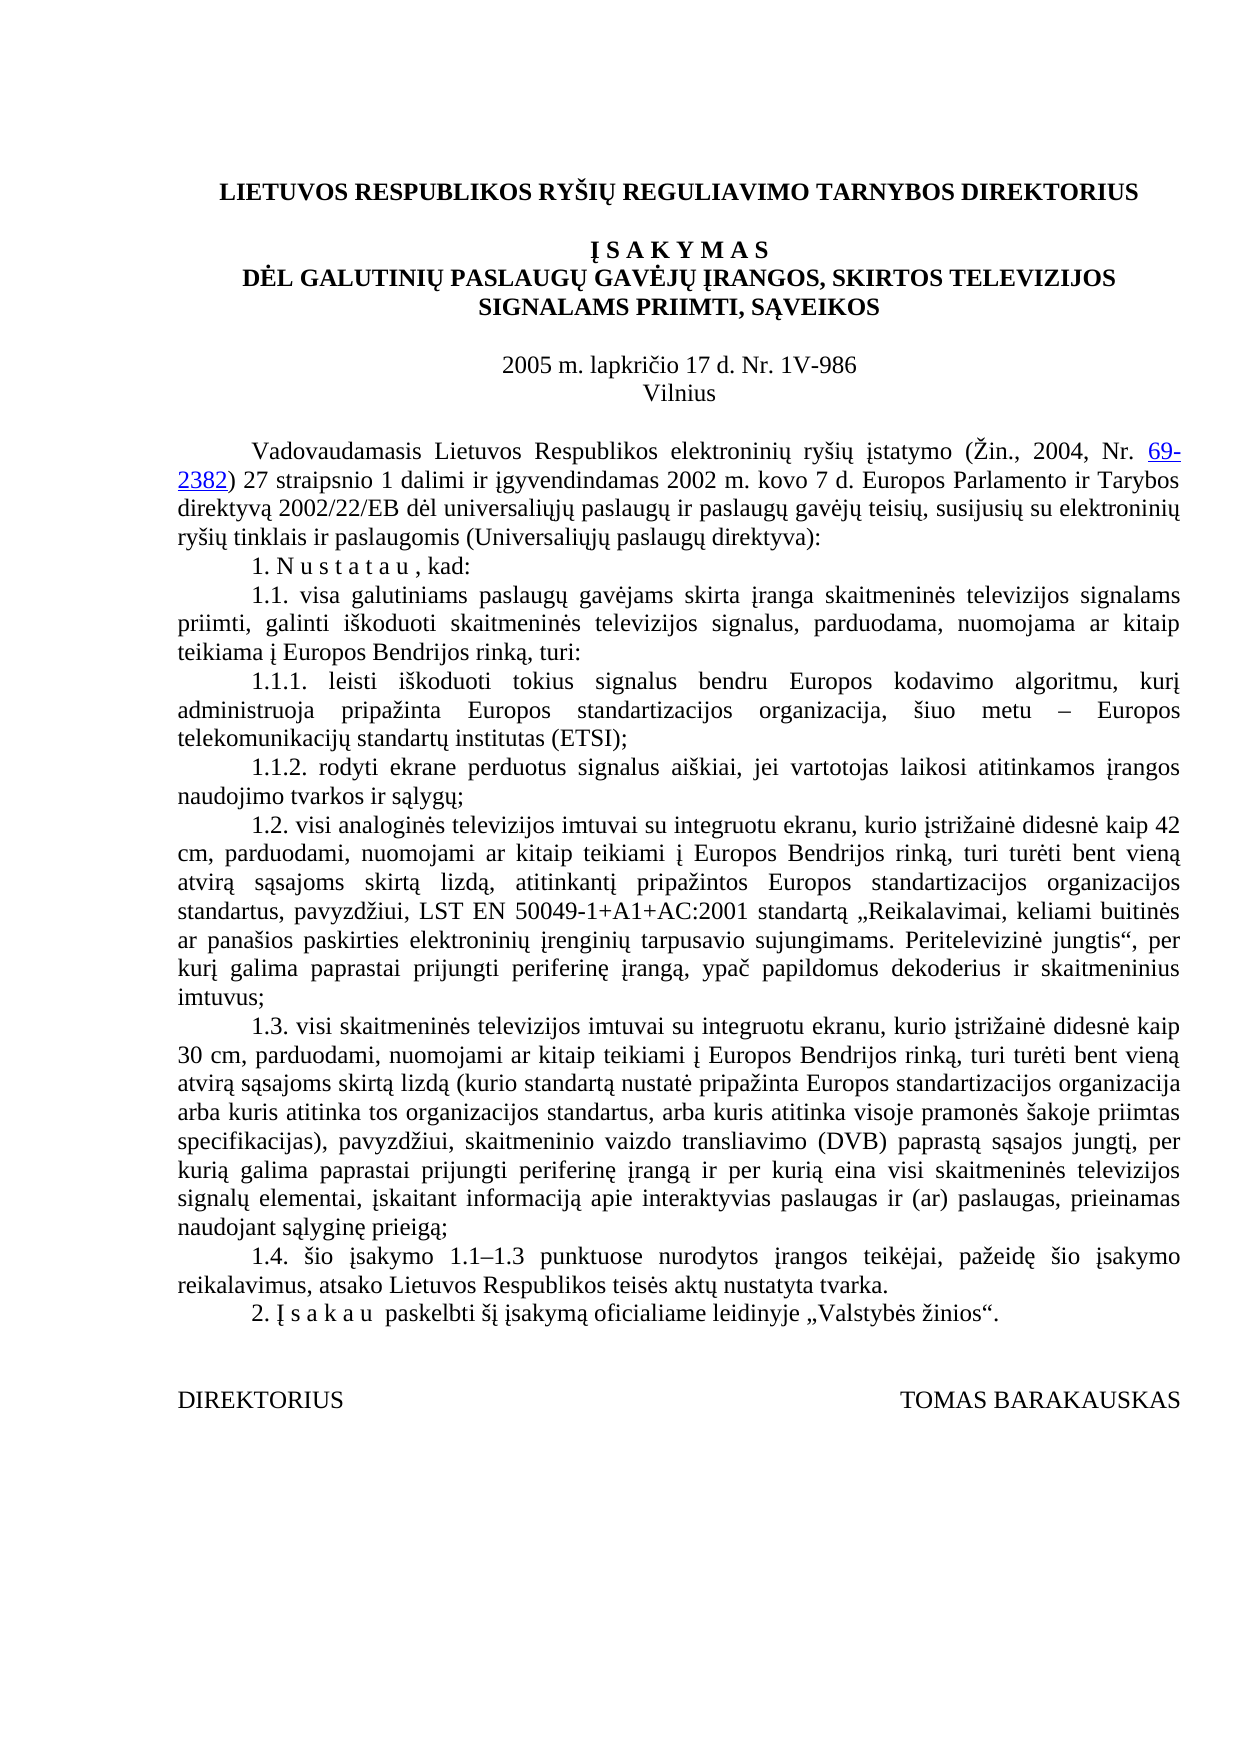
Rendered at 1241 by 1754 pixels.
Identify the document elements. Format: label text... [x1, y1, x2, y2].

text DĖL GALUTINIŲ PASLAUGŲ GAVĖJŲ ĮRANGOS, SKIRTOS TELEVIZIJOS SIGNALAMS PRIIMTI, SĄVEIKOS [177, 263, 1181, 321]
text Vadovaudamasis Lietuvos Respublikos elektroninių ryšių įstatymo (Žin., 2004, Nr. 69-2382) 27 straipsnio 1 dalimi ir įgyvendindamas 2002 m. kovo 7 d. Europos Parlamento ir Tarybos direktyvą 2002/22/EB dėl universaliųjų paslaugų ir paslaugų gavėjų teisių, susijusių su elektroninių ryšių tinklais ir paslaugomis (Universaliųjų paslaugų direktyva): [177, 436, 1181, 551]
text 2005 m. lapkričio 17 d. Nr. 1V-986 [177, 350, 1181, 378]
text 1.1.2. rodyti ekrane perduotus signalus aiškiai, jei vartotojas laikosi atitinkamos įrangos naudojimo tvarkos ir sąlygų; [177, 752, 1181, 810]
text 2. Įsakau paskelbti šį įsakymą oficialiame leidinyje „Valstybės žinios“. [177, 1298, 1181, 1327]
text Vilnius [177, 378, 1181, 407]
text 1.3. visi skaitmeninės televizijos imtuvai su integruotu ekranu, kurio įstrižainė didesnė kaip 30 cm, parduodami, nuomojami ar kitaip teikiami į Europos Bendrijos rinką, turi turėti bent vieną atvirą sąsajoms skirtą lizdą (kurio standartą nustatė pripažinta Europos standartizacijos organizacija arba kuris atitinka tos organizacijos standartus, arba kuris atitinka visoje pramonės šakoje priimtas specifikacijas), pavyzdžiui, skaitmeninio vaizdo transliavimo (DVB) paprastą sąsajos jungtį, per kurią galima paprastai prijungti periferinę įrangą ir per kurią eina visi skaitmeninės televizijos signalų elementai, įskaitant informaciją apie interaktyvias paslaugas ir (ar) paslaugas, prieinamas naudojant sąlyginę prieigą; [177, 1011, 1181, 1241]
text 1.4. šio įsakymo 1.1–1.3 punktuose nurodytos įrangos teikėjai, pažeidę šio įsakymo reikalavimus, atsako Lietuvos Respublikos teisės aktų nustatyta tvarka. [177, 1241, 1181, 1298]
text Į S A K Y M A S [177, 235, 1181, 263]
text 1. Nustatau, kad: [177, 551, 1181, 580]
text DIREKTORIUS TOMAS BARAKAUSKAS [177, 1385, 1181, 1413]
text 1.1.1. leisti iškoduoti tokius signalus bendru Europos kodavimo algoritmu, kurį administruoja pripažinta Europos standartizacijos organizacija, šiuo metu – Europos telekomunikacijų standartų institutas (ETSI); [177, 666, 1181, 752]
text 1.1. visa galutiniams paslaugų gavėjams skirta įranga skaitmeninės televizijos signalams priimti, galinti iškoduoti skaitmeninės televizijos signalus, parduodama, nuomojama ar kitaip teikiama į Europos Bendrijos rinką, turi: [177, 580, 1181, 666]
text LIETUVOS RESPUBLIKOS RYŠIŲ REGULIAVIMO TARNYBOS DIREKTORIUS [177, 177, 1181, 206]
text 1.2. visi analoginės televizijos imtuvai su integruotu ekranu, kurio įstrižainė didesnė kaip 42 cm, parduodami, nuomojami ar kitaip teikiami į Europos Bendrijos rinką, turi turėti bent vieną atvirą sąsajoms skirtą lizdą, atitinkantį pripažintos Europos standartizacijos organizacijos standartus, pavyzdžiui, LST EN 50049-1+A1+AC:2001 standartą „Reikalavimai, keliami buitinės ar panašios paskirties elektroninių įrenginių tarpusavio sujungimams. Peritelevizinė jungtis“, per kurį galima paprastai prijungti periferinę įrangą, ypač papildomus dekoderius ir skaitmeninius imtuvus; [177, 810, 1181, 1011]
